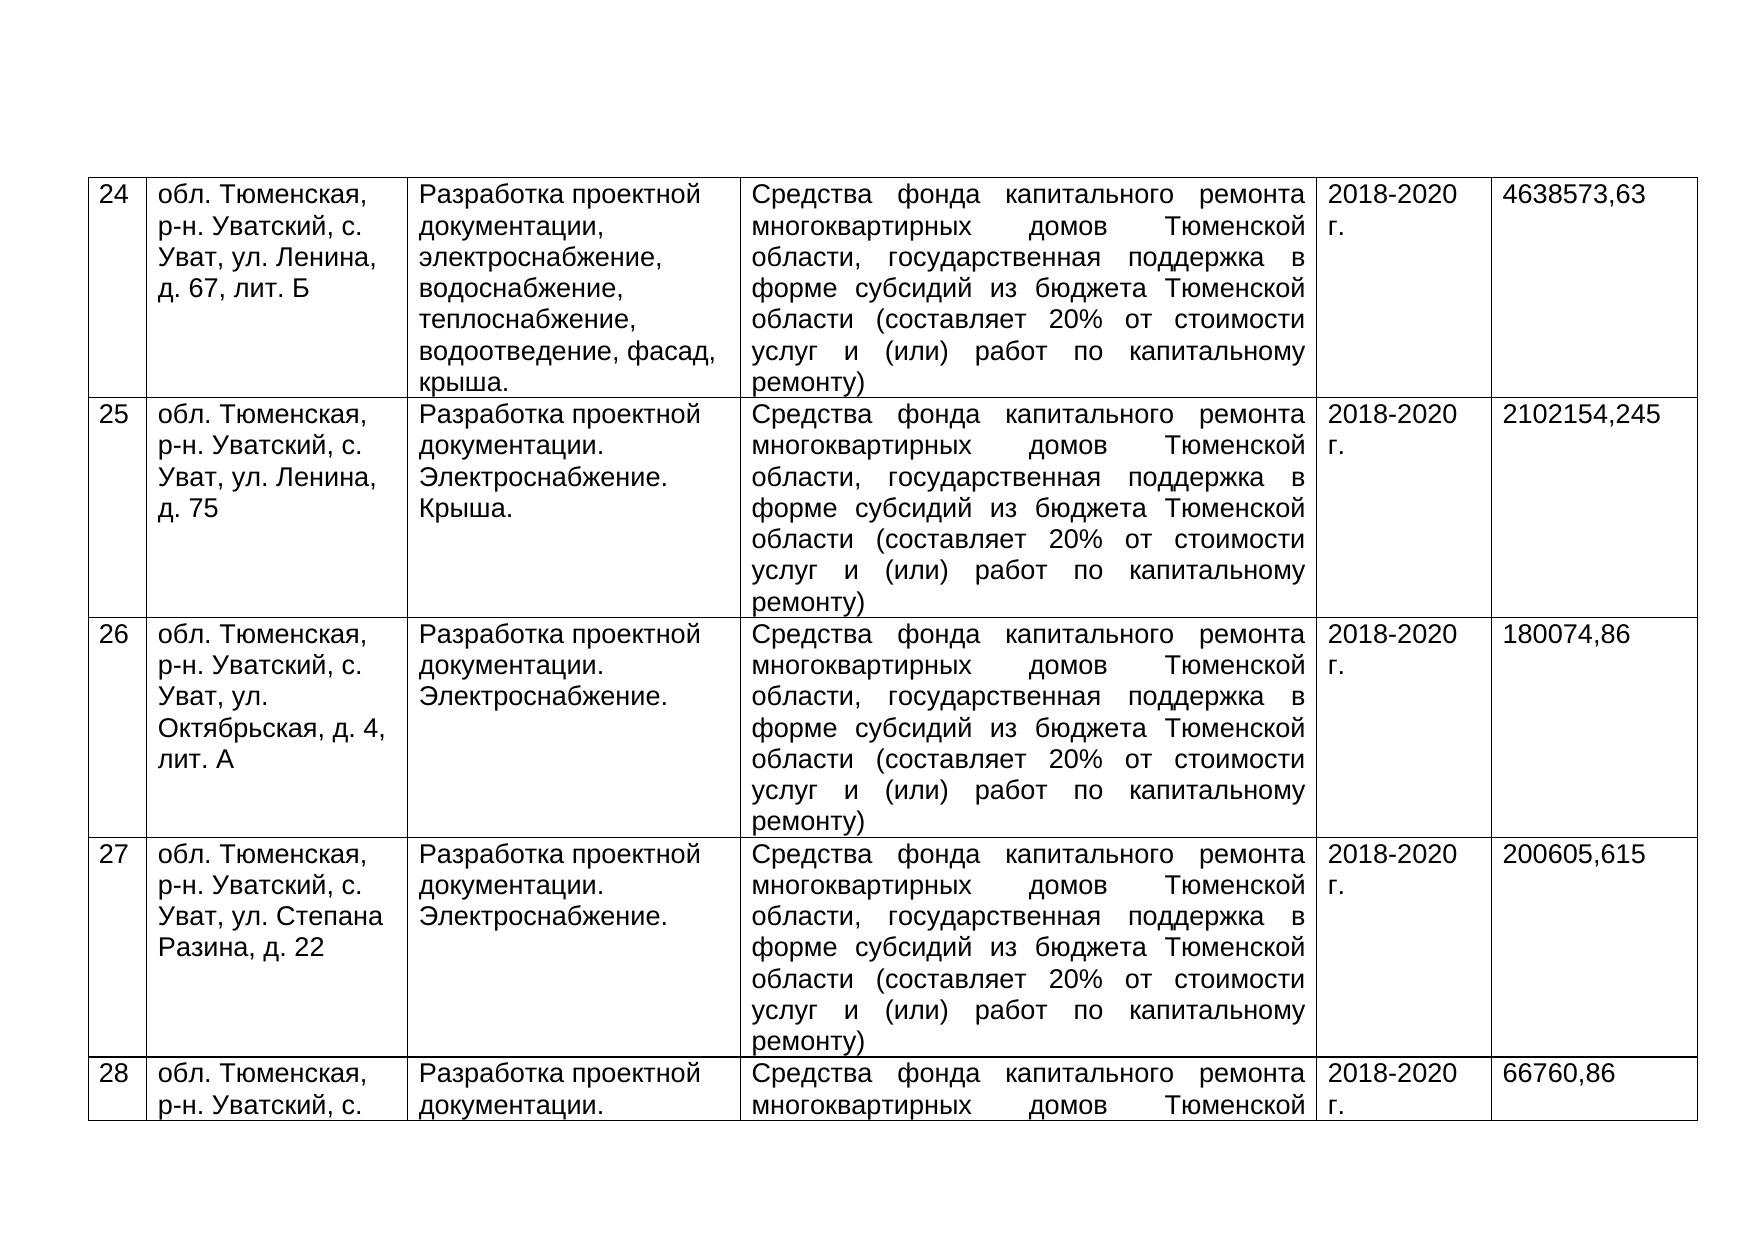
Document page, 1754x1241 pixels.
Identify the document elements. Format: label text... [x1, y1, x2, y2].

table_cell 26 [89, 618, 146, 837]
table_cell 2018-2020 г. [1317, 1058, 1491, 1120]
table_cell 2018-2020 г. [1317, 838, 1491, 1056]
table_cell Средства фонда капитального ремонта многоквартирных домов Тюменской области, государственная поддержка в форме субсидий из бюджета Тюменской области (составляет 20% от стоимости услуг и (или) работ по капитальному ремонту) [741, 618, 1316, 837]
table_cell 2018-2020 г. [1317, 178, 1491, 397]
table_cell Разработка проектной документации. Электроснабжение. [408, 618, 740, 837]
table_cell обл. Тюменская, р-н. Уватский, с. Уват, ул. Ленина, д. 67, лит. Б [147, 178, 407, 397]
table_cell 25 [89, 398, 146, 617]
table_cell Разработка проектной документации. [408, 1058, 740, 1120]
table_cell обл. Тюменская, р-н. Уватский, с. Уват, ул. Степана Разина, д. 22 [147, 838, 407, 1056]
table_cell Разработка проектной документации, электроснабжение, водоснабжение, теплоснабжение, водоотведение, фасад, крыша. [408, 178, 740, 397]
table_cell 27 [89, 838, 146, 1056]
table_cell 2018-2020 г. [1317, 618, 1491, 837]
table_cell Средства фонда капитального ремонта многоквартирных домов Тюменской [741, 1058, 1316, 1120]
table_cell 66760,86 [1492, 1058, 1697, 1120]
table_cell 2102154,245 [1492, 398, 1697, 617]
table_cell Разработка проектной документации. Электроснабжение. Крыша. [408, 398, 740, 617]
table_cell Средства фонда капитального ремонта многоквартирных домов Тюменской области, государственная поддержка в форме субсидий из бюджета Тюменской области (составляет 20% от стоимости услуг и (или) работ по капитальному ремонту) [741, 398, 1316, 617]
table_cell 180074,86 [1492, 618, 1697, 837]
table_cell 28 [89, 1058, 146, 1120]
table_cell 4638573,63 [1492, 178, 1697, 397]
table_cell Средства фонда капитального ремонта многоквартирных домов Тюменской области, государственная поддержка в форме субсидий из бюджета Тюменской области (составляет 20% от стоимости услуг и (или) работ по капитальному ремонту) [741, 838, 1316, 1056]
table_cell Разработка проектной документации. Электроснабжение. [408, 838, 740, 1056]
table_cell обл. Тюменская, р-н. Уватский, с. Уват, ул. Ленина, д. 75 [147, 398, 407, 617]
table_cell 2018-2020 г. [1317, 398, 1491, 617]
table_cell обл. Тюменская, р-н. Уватский, с. Уват, ул. Октябрьская, д. 4, лит. А [147, 618, 407, 837]
table_cell обл. Тюменская, р-н. Уватский, с. [147, 1058, 407, 1120]
table_cell 24 [89, 178, 146, 397]
table_cell Средства фонда капитального ремонта многоквартирных домов Тюменской области, государственная поддержка в форме субсидий из бюджета Тюменской области (составляет 20% от стоимости услуг и (или) работ по капитальному ремонту) [741, 178, 1316, 397]
table_cell 200605,615 [1492, 838, 1697, 1056]
